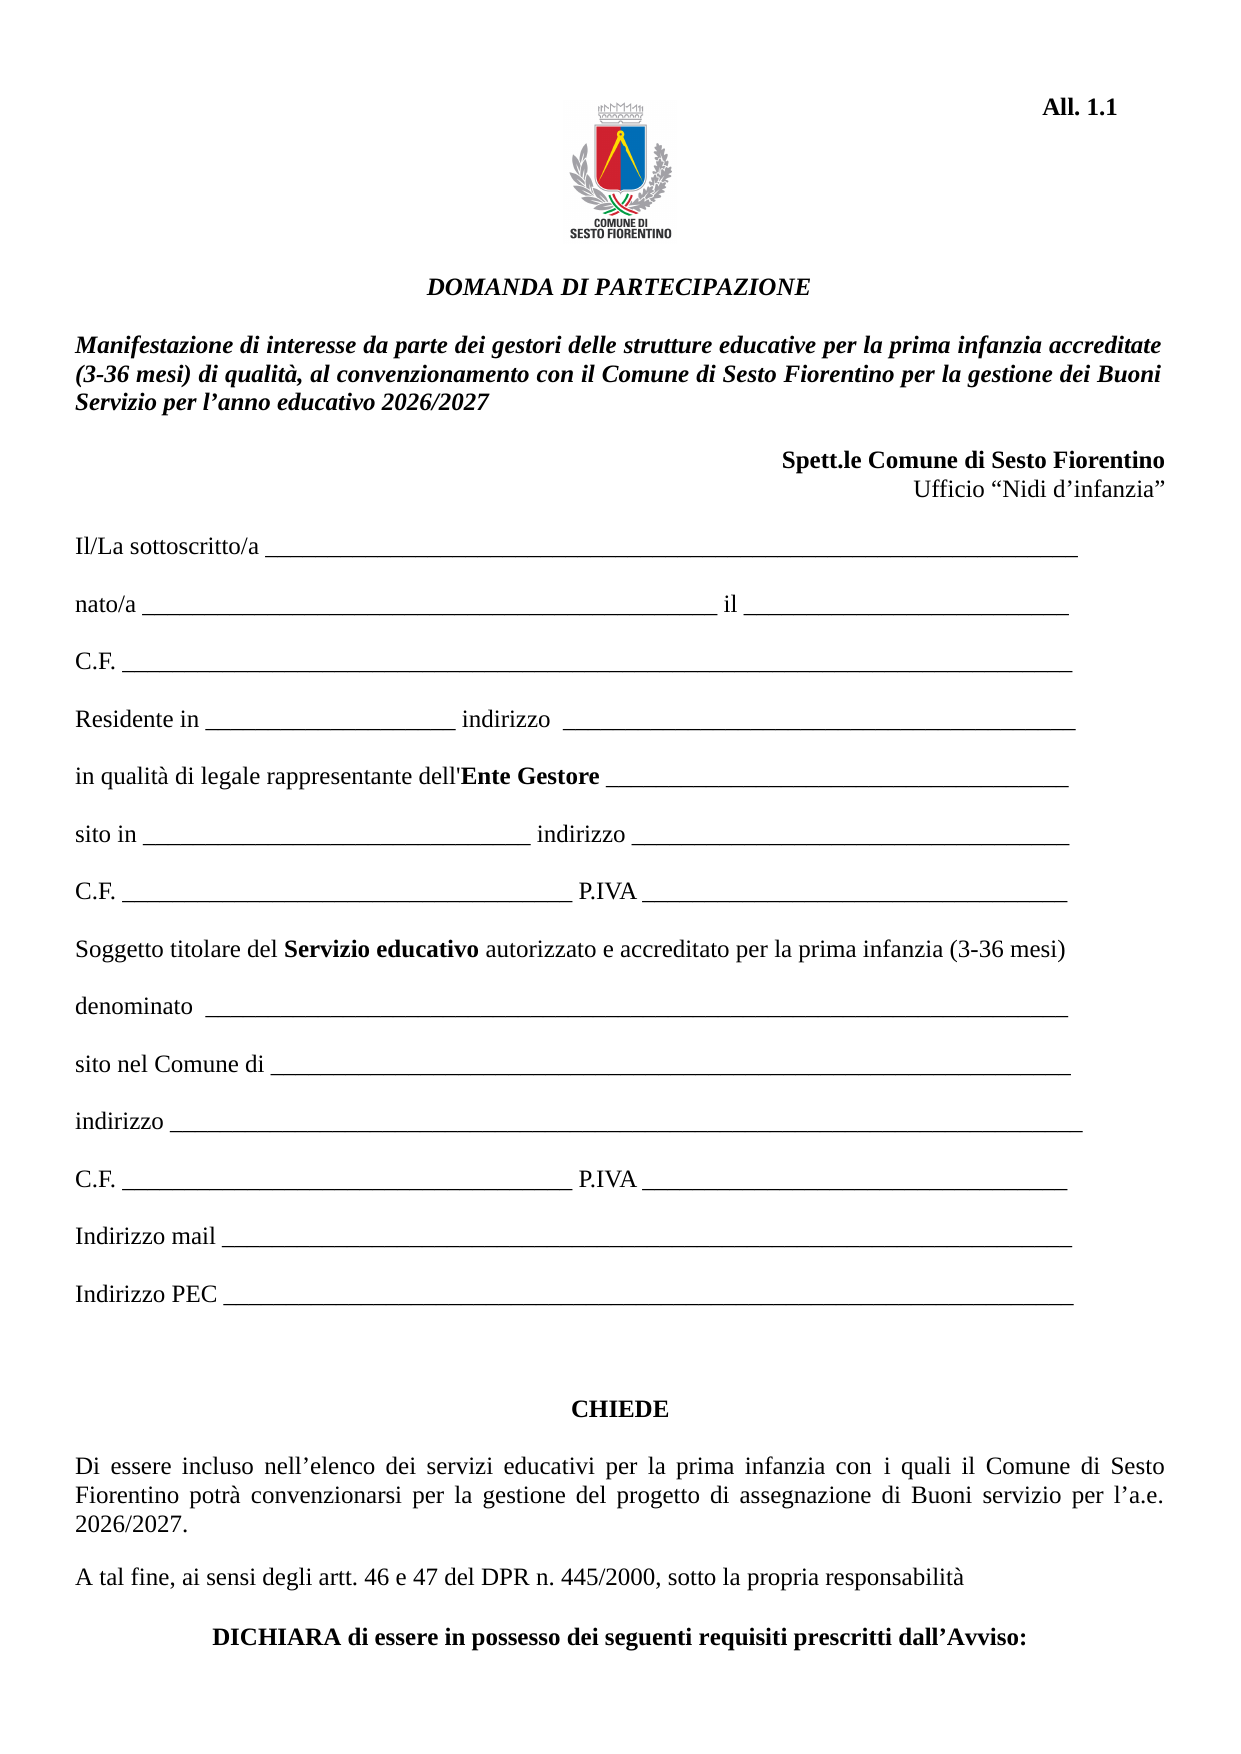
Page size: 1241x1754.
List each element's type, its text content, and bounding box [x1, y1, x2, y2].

subtitle DICHIARA di essere in possesso dei seguenti requisiti prescritti dall’Avviso: [75, 1622, 1165, 1651]
text Di essere incluso nell’elenco dei servizi educativi per la prima infanzia con i quali il Comune di Sesto Fiorentino potrà convenzionarsi per la gestione del progetto di assegnazione di Buoni servizio per l’a.e. 2026/2027. [75, 1451, 1165, 1537]
subtitle A tal fine, ai sensi degli artt. 46 e 47 del DPR n. 445/2000, sotto la propria responsabilità [75, 1562, 1165, 1591]
text denominato _____________________________________________________________________ [75, 991, 1165, 1020]
text sito nel Comune di ________________________________________________________________ [75, 1049, 1165, 1077]
text C.F. ____________________________________ P.IVA __________________________________ [75, 876, 1165, 905]
text Residente in ____________________ indirizzo _________________________________________ [75, 704, 1165, 732]
text DOMANDA DI PARTECIPAZIONE [75, 272, 1165, 301]
text in qualità di legale rappresentante dell'Ente Gestore _____________________________________ [75, 761, 1165, 790]
text All. 1.1 [1042, 92, 1124, 120]
text sito in _______________________________ indirizzo ___________________________________ [75, 819, 1165, 847]
text Indirizzo PEC ____________________________________________________________________ [75, 1279, 1165, 1307]
text indirizzo _________________________________________________________________________ [75, 1106, 1165, 1135]
text Ufficio “Nidi d’infanzia” [75, 474, 1165, 502]
text Indirizzo mail ____________________________________________________________________ [75, 1221, 1165, 1250]
text [1027, 84, 1139, 134]
text CHIEDE [75, 1394, 1165, 1422]
text nato/a ______________________________________________ il __________________________ [75, 589, 1165, 617]
text Soggetto titolare del Servizio educativo autorizzato e accreditato per la prima infanzia (3-36 mesi) [75, 934, 1165, 962]
text C.F. ____________________________________ P.IVA __________________________________ [75, 1164, 1165, 1192]
text C.F. ____________________________________________________________________________ [75, 646, 1165, 675]
text Manifestazione di interesse da parte dei gestori delle strutture educative per la prima infanzia accreditate (3-36 mesi) di qualità, al convenzionamento con il Comune di Sesto Fiorentino per la gestione dei Buoni Servizio per l’anno educativo 2026/2027 [75, 330, 1165, 416]
text Il/La sottoscritto/a _________________________________________________________________ [75, 531, 1165, 560]
text Spett.le Comune di Sesto Fiorentino [75, 445, 1165, 474]
